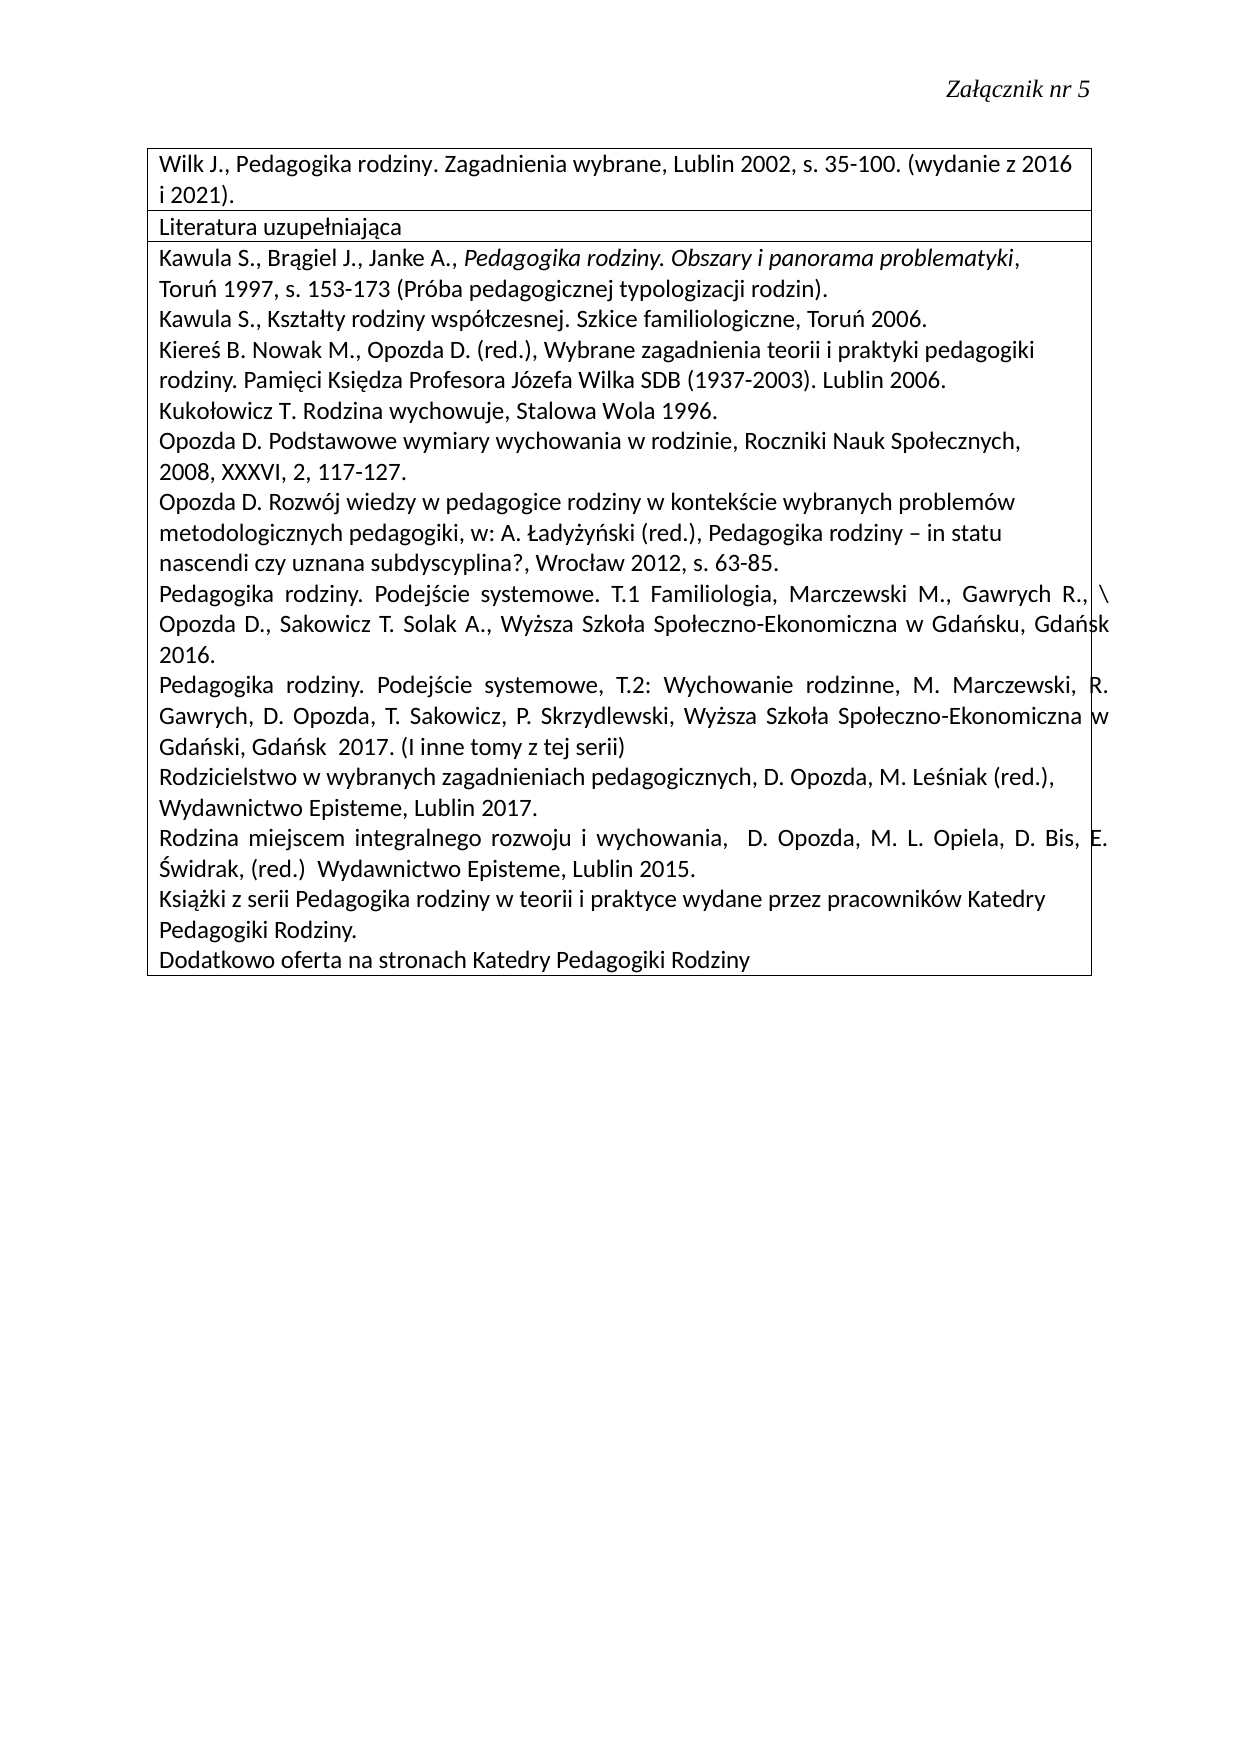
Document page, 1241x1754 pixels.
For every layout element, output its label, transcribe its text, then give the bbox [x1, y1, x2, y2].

table_cell Wilk J., Pedagogika rodziny. Zagadnienia wybrane, Lublin 2002, s. 35-100. (wydanie z 2016 i 2021). [148, 149, 1091, 210]
table_cell Kawula S., Brągiel J., Janke A., Pedagogika rodziny. Obszary i panorama problematyki, Toruń 1997, s. 153-173 (Próba pedagogicznej typologizacji rodzin). Kawula S., Kształty rodziny współczesnej. Szkice familiologiczne, Toruń 2006. Kiereś B. Nowak M., Opozda D. (red.), Wybrane zagadnienia teorii i praktyki pedagogiki rodziny. Pamięci Księdza Profesora Józefa Wilka SDB (1937-2003). Lublin 2006. Kukołowicz T. Rodzina wychowuje, Stalowa Wola 1996. Opozda D. Podstawowe wymiary wychowania w rodzinie, Roczniki Nauk Społecznych, 2008, XXXVI, 2, 117-127. Opozda D. Rozwój wiedzy w pedagogice rodziny w kontekście wybranych problemów metodologicznych pedagogiki, w: A. Ładyżyński (red.), Pedagogika rodziny – in statu nascendi czy uznana subdyscyplina?, Wrocław 2012, s. 63-85. Pedagogika rodziny. Podejście systemowe. T.1 Familiologia, Marczewski M., Gawrych R., \Opozda D., Sakowicz T. Solak A., Wyższa Szkoła Społeczno-Ekonomiczna w Gdańsku, Gdańsk 2016. Pedagogika rodziny. Podejście systemowe, T.2: Wychowanie rodzinne, M. Marczewski, R. Gawrych, D. Opozda, T. Sakowicz, P. Skrzydlewski, Wyższa Szkoła Społeczno-Ekonomiczna w Gdański, Gdańsk 2017. (I inne tomy z tej serii) Rodzicielstwo w wybranych zagadnieniach pedagogicznych, D. Opozda, M. Leśniak (red.), Wydawnictwo Episteme, Lublin 2017. Rodzina miejscem integralnego rozwoju i wychowania, D. Opozda, M. L. Opiela, D. Bis, E. Świdrak, (red.) Wydawnictwo Episteme, Lublin 2015. Książki z serii Pedagogika rodziny w teorii i praktyce wydane przez pracowników Katedry Pedagogiki Rodziny. Dodatkowo oferta na stronach Katedry Pedagogiki Rodziny [148, 242, 1091, 975]
table_cell Literatura uzupełniająca [148, 211, 1091, 241]
